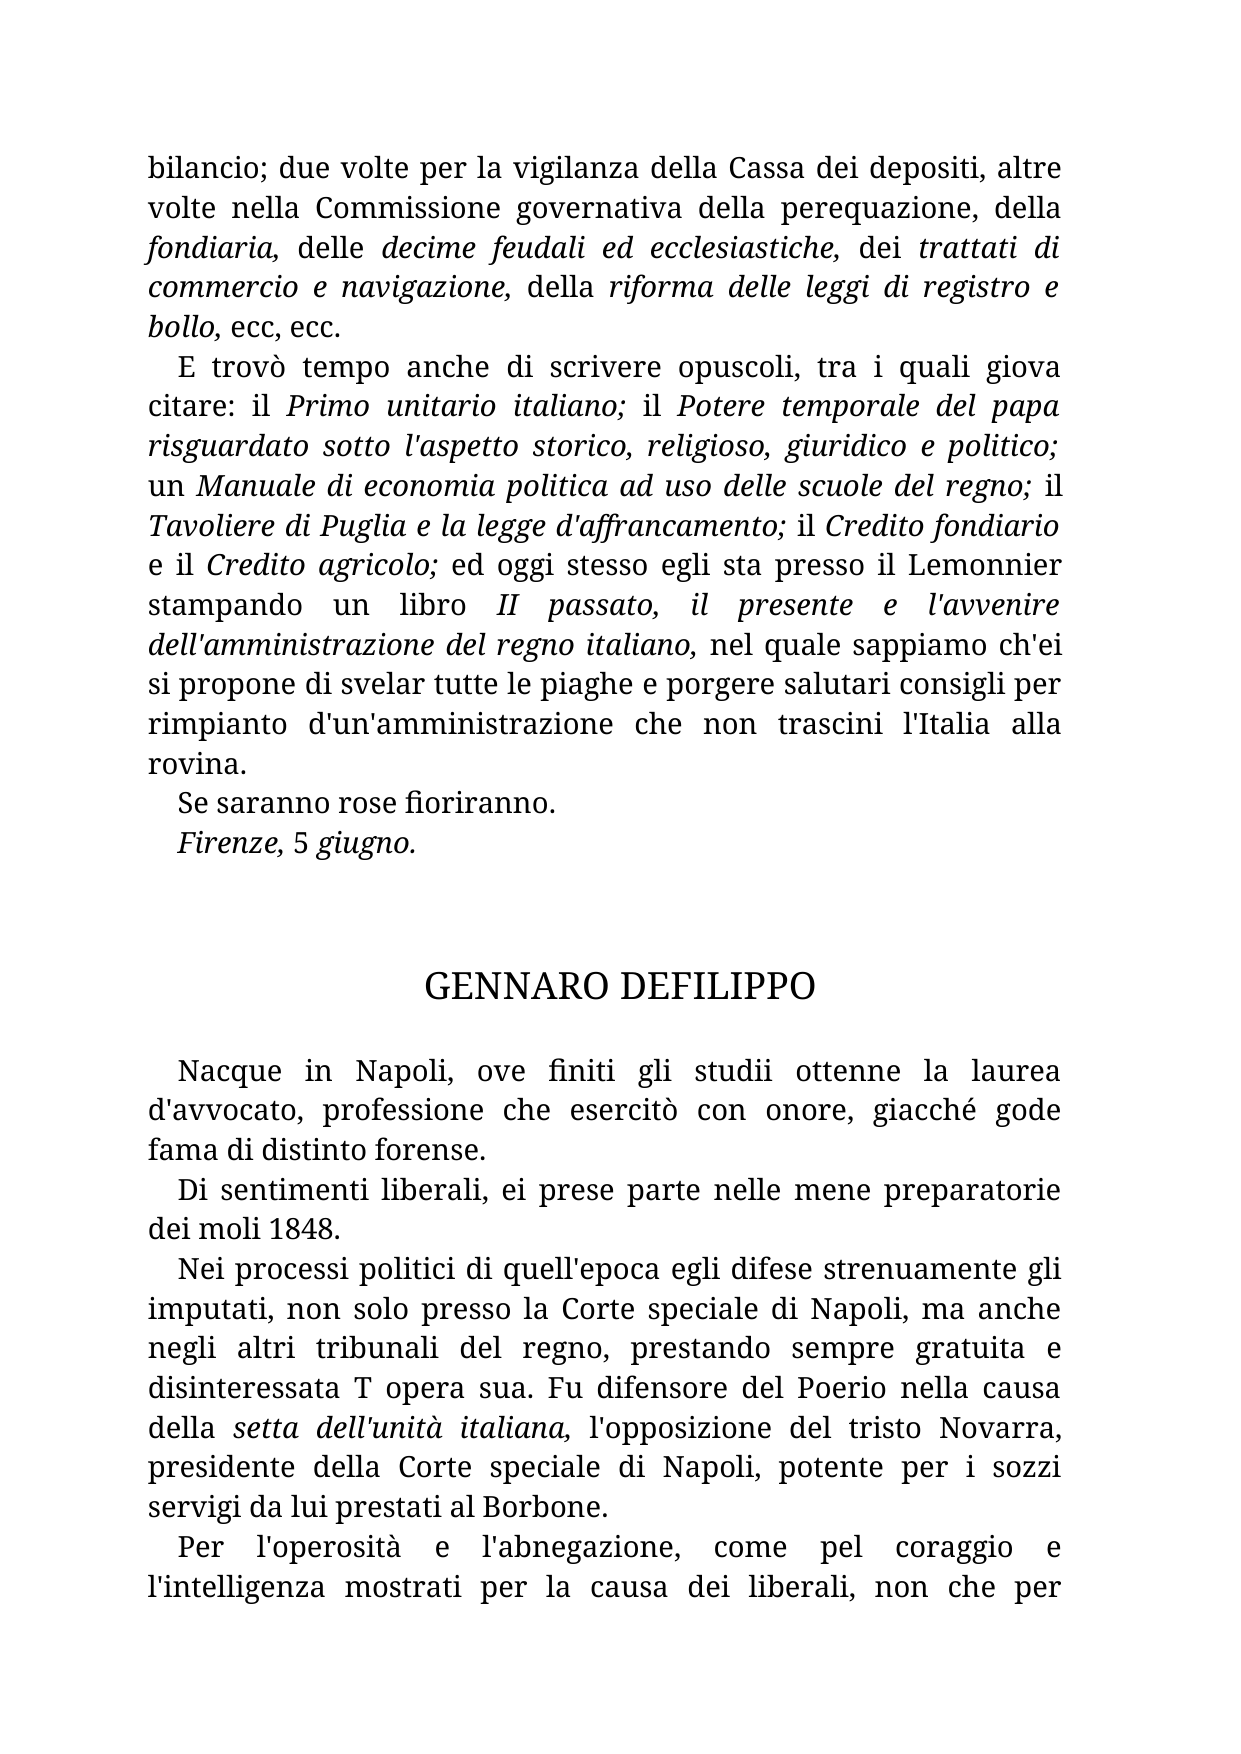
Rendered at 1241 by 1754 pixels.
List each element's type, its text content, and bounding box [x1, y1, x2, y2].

text Nacque in Napoli, ove finiti gli studii ottenne la laurea d'avvocato, professione che esercitò con onore, giacché gode fama di distinto forense. [148, 1050, 1063, 1169]
text Se saranno rose fioriranno. [148, 783, 1063, 822]
text Per l'operosità e l'abnegazione, come pel coraggio e l'intelligenza mostrati per la causa dei liberali, non che per [148, 1526, 1063, 1606]
text E trovò tempo anche di scrivere opuscoli, tra i quali giova citare: il Primo unitario italiano; il Potere temporale del papa risguardato sotto l'aspetto storico, religioso, giuridico e politico; un Manuale di economia politica ad uso delle scuole del regno; il Tavoliere di Puglia e la legge d'affrancamento; il Credito fondiario e il Credito agricolo; ed oggi stesso egli sta presso il Lemonnier stampando un libro II passato, il presente e l'avvenire dell'amministrazione del regno italiano, nel quale sappiamo ch'ei si propone di svelar tutte le piaghe e porgere salutari consigli per rimpianto d'un'amministrazione che non trascini l'Italia alla rovina. [148, 346, 1063, 783]
text Firenze, 5 giugno. [148, 822, 1063, 862]
text Nei processi politici di quell'epoca egli difese strenuamente gli imputati, non solo presso la Corte speciale di Napoli, ma anche negli altri tribunali del regno, prestando sempre gratuita e disinteressata T opera sua. Fu difensore del Poerio nella causa della setta dell'unità italiana, l'opposizione del tristo Novarra, presidente della Corte speciale di Napoli, potente per i sozzi servigi da lui prestati al Borbone. [148, 1248, 1063, 1526]
text Di sentimenti liberali, ei prese parte nelle mene preparatorie dei moli 1848. [148, 1169, 1063, 1248]
text bilancio; due volte per la vigilanza della Cassa dei depositi, altre volte nella Commissione governativa della perequazione, della fondiaria, delle decime feudali ed ecclesiastiche, dei trattati di commercio e navigazione, della riforma delle leggi di registro e bollo, ecc, ecc. [148, 148, 1063, 346]
text GENNARO DEFILIPPO [148, 959, 1063, 1010]
